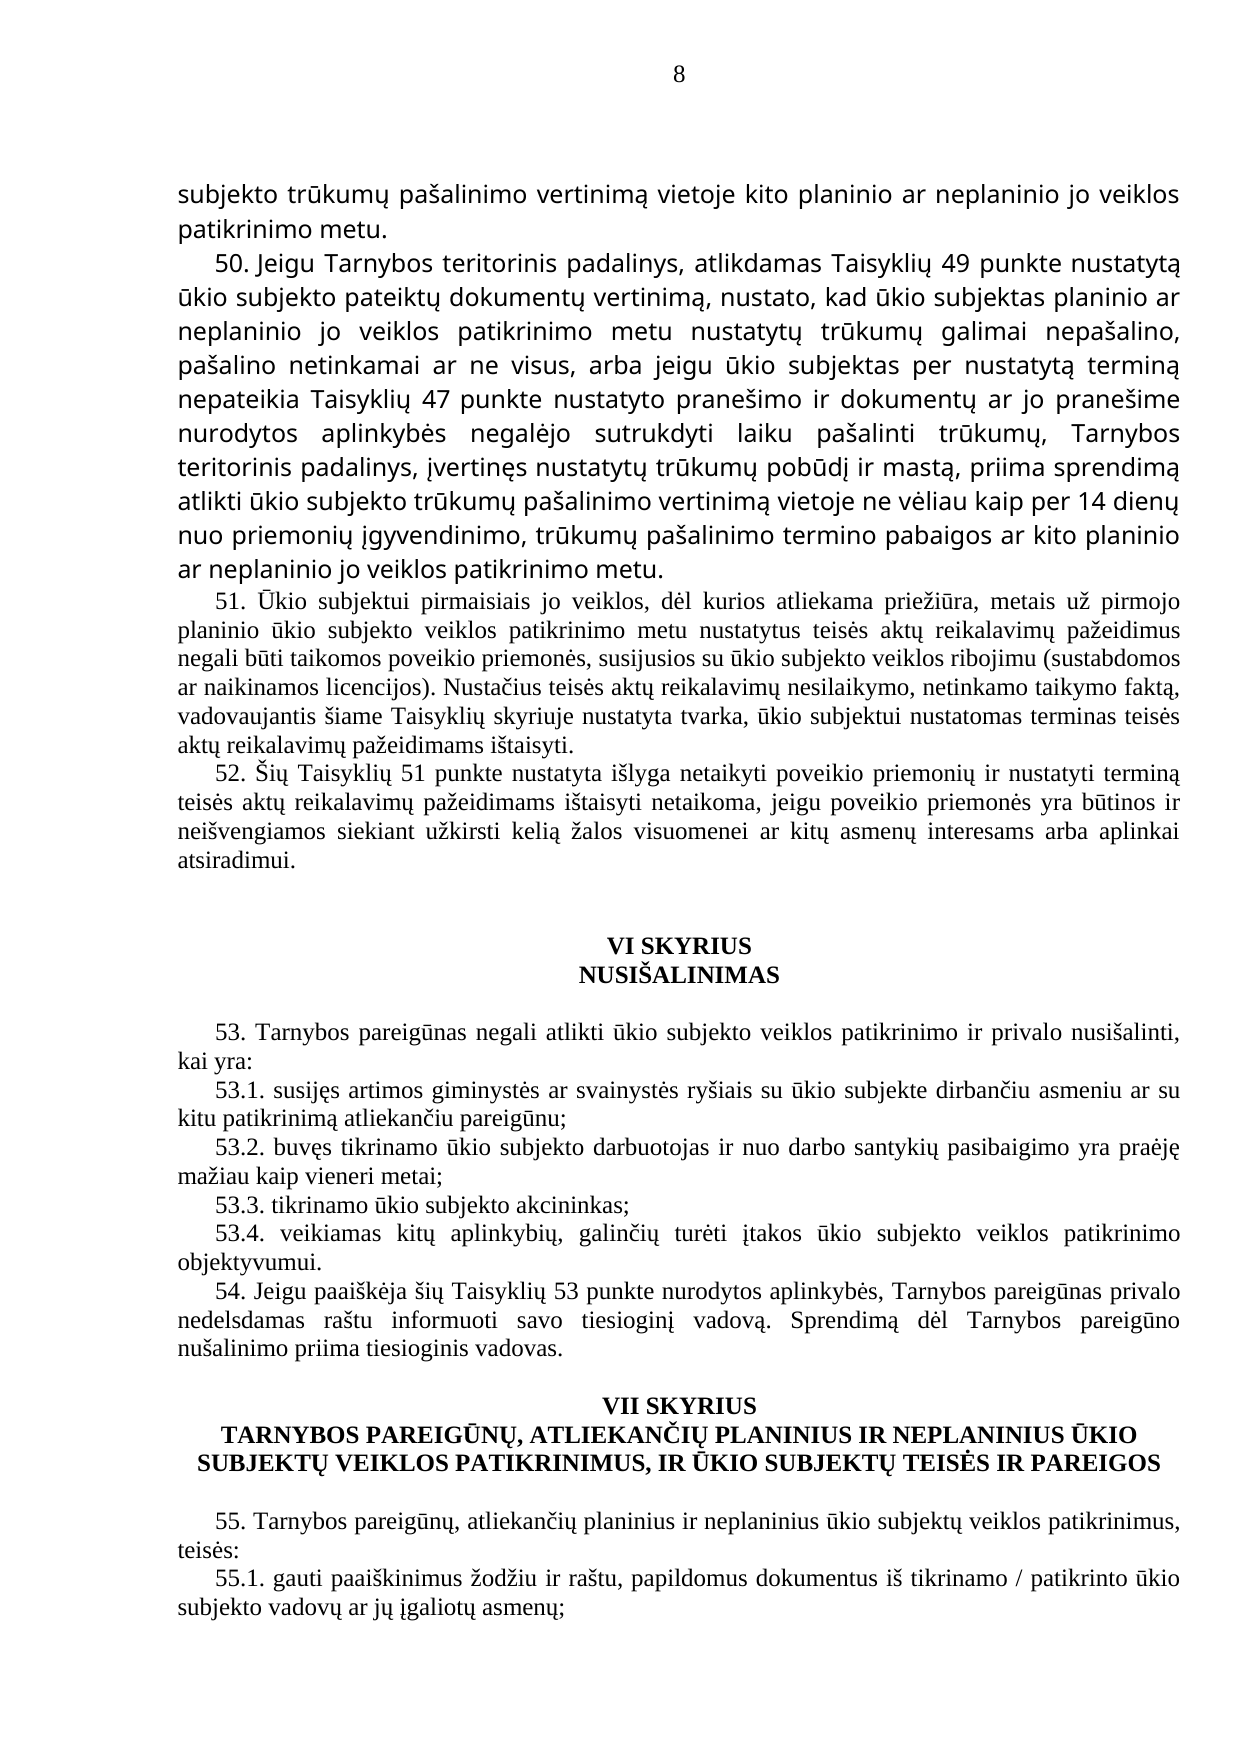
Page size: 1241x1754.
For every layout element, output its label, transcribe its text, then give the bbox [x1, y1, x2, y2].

text 55.1. gauti paaiškinimus žodžiu ir raštu, papildomus dokumentus iš tikrinamo / patikrinto ūkio subjekto vadovų ar jų įgaliotų asmenų; [177, 1563, 1181, 1621]
text 53.1. susijęs artimos giminystės ar svainystės ryšiais su ūkio subjekte dirbančiu asmeniu ar su kitu patikrinimą atliekančiu pareigūnu; [177, 1075, 1181, 1132]
text VI SKYRIUS [177, 931, 1181, 960]
text 53.3. tikrinamo ūkio subjekto akcininkas; [177, 1190, 1181, 1218]
text 53. Tarnybos pareigūnas negali atlikti ūkio subjekto veiklos patikrinimo ir privalo nusišalinti, kai yra: [177, 1017, 1181, 1075]
text subjekto trūkumų pašalinimo vertinimą vietoje kito planinio ar neplaninio jo veiklos patikrinimo metu. [177, 177, 1181, 245]
text 52. Šių Taisyklių 51 punkte nustatyta išlyga netaikyti poveikio priemonių ir nustatyti terminą teisės aktų reikalavimų pažeidimams ištaisyti netaikoma, jeigu poveikio priemonės yra būtinos ir neišvengiamos siekiant užkirsti kelią žalos visuomenei ar kitų asmenų interesams arba aplinkai atsiradimui. [177, 758, 1181, 873]
text 53.4. veikiamas kitų aplinkybių, galinčių turėti įtakos ūkio subjekto veiklos patikrinimo objektyvumui. [177, 1218, 1181, 1276]
text 55. Tarnybos pareigūnų, atliekančių planinius ir neplaninius ūkio subjektų veiklos patikrinimus, teisės: [177, 1506, 1181, 1563]
text 51. Ūkio subjektui pirmaisiais jo veiklos, dėl kurios atliekama priežiūra, metais už pirmojo planinio ūkio subjekto veiklos patikrinimo metu nustatytus teisės aktų reikalavimų pažeidimus negali būti taikomos poveikio priemonės, susijusios su ūkio subjekto veiklos ribojimu (sustabdomos ar naikinamos licencijos). Nustačius teisės aktų reikalavimų nesilaikymo, netinkamo taikymo faktą, vadovaujantis šiame Taisyklių skyriuje nustatyta tvarka, ūkio subjektui nustatomas terminas teisės aktų reikalavimų pažeidimams ištaisyti. [177, 586, 1181, 758]
text TARNYBOS PAREIGŪNŲ, ATLIEKANČIŲ PLANINIUS IR NEPLANINIUS ŪKIO SUBJEKTŲ VEIKLOS PATIKRINIMUS, IR ŪKIO SUBJEKTŲ TEISĖS IR PAREIGOS [177, 1420, 1181, 1477]
text 50. Jeigu Tarnybos teritorinis padalinys, atlikdamas Taisyklių 49 punkte nustatytą ūkio subjekto pateiktų dokumentų vertinimą, nustato, kad ūkio subjektas planinio ar neplaninio jo veiklos patikrinimo metu nustatytų trūkumų galimai nepašalino, pašalino netinkamai ar ne visus, arba jeigu ūkio subjektas per nustatytą terminą nepateikia Taisyklių 47 punkte nustatyto pranešimo ir dokumentų ar jo pranešime nurodytos aplinkybės negalėjo sutrukdyti laiku pašalinti trūkumų, Tarnybos teritorinis padalinys, įvertinęs nustatytų trūkumų pobūdį ir mastą, priima sprendimą atlikti ūkio subjekto trūkumų pašalinimo vertinimą vietoje ne vėliau kaip per 14 dienų nuo priemonių įgyvendinimo, trūkumų pašalinimo termino pabaigos ar kito planinio ar neplaninio jo veiklos patikrinimo metu. [177, 245, 1181, 586]
text VII SKYRIUS [177, 1391, 1181, 1420]
text 54. Jeigu paaiškėja šių Taisyklių 53 punkte nurodytos aplinkybės, Tarnybos pareigūnas privalo nedelsdamas raštu informuoti savo tiesioginį vadovą. Sprendimą dėl Tarnybos pareigūno nušalinimo priima tiesioginis vadovas. [177, 1276, 1181, 1362]
text 53.2. buvęs tikrinamo ūkio subjekto darbuotojas ir nuo darbo santykių pasibaigimo yra praėję mažiau kaip vieneri metai; [177, 1132, 1181, 1190]
text NUSIŠALINIMAS [177, 960, 1181, 988]
